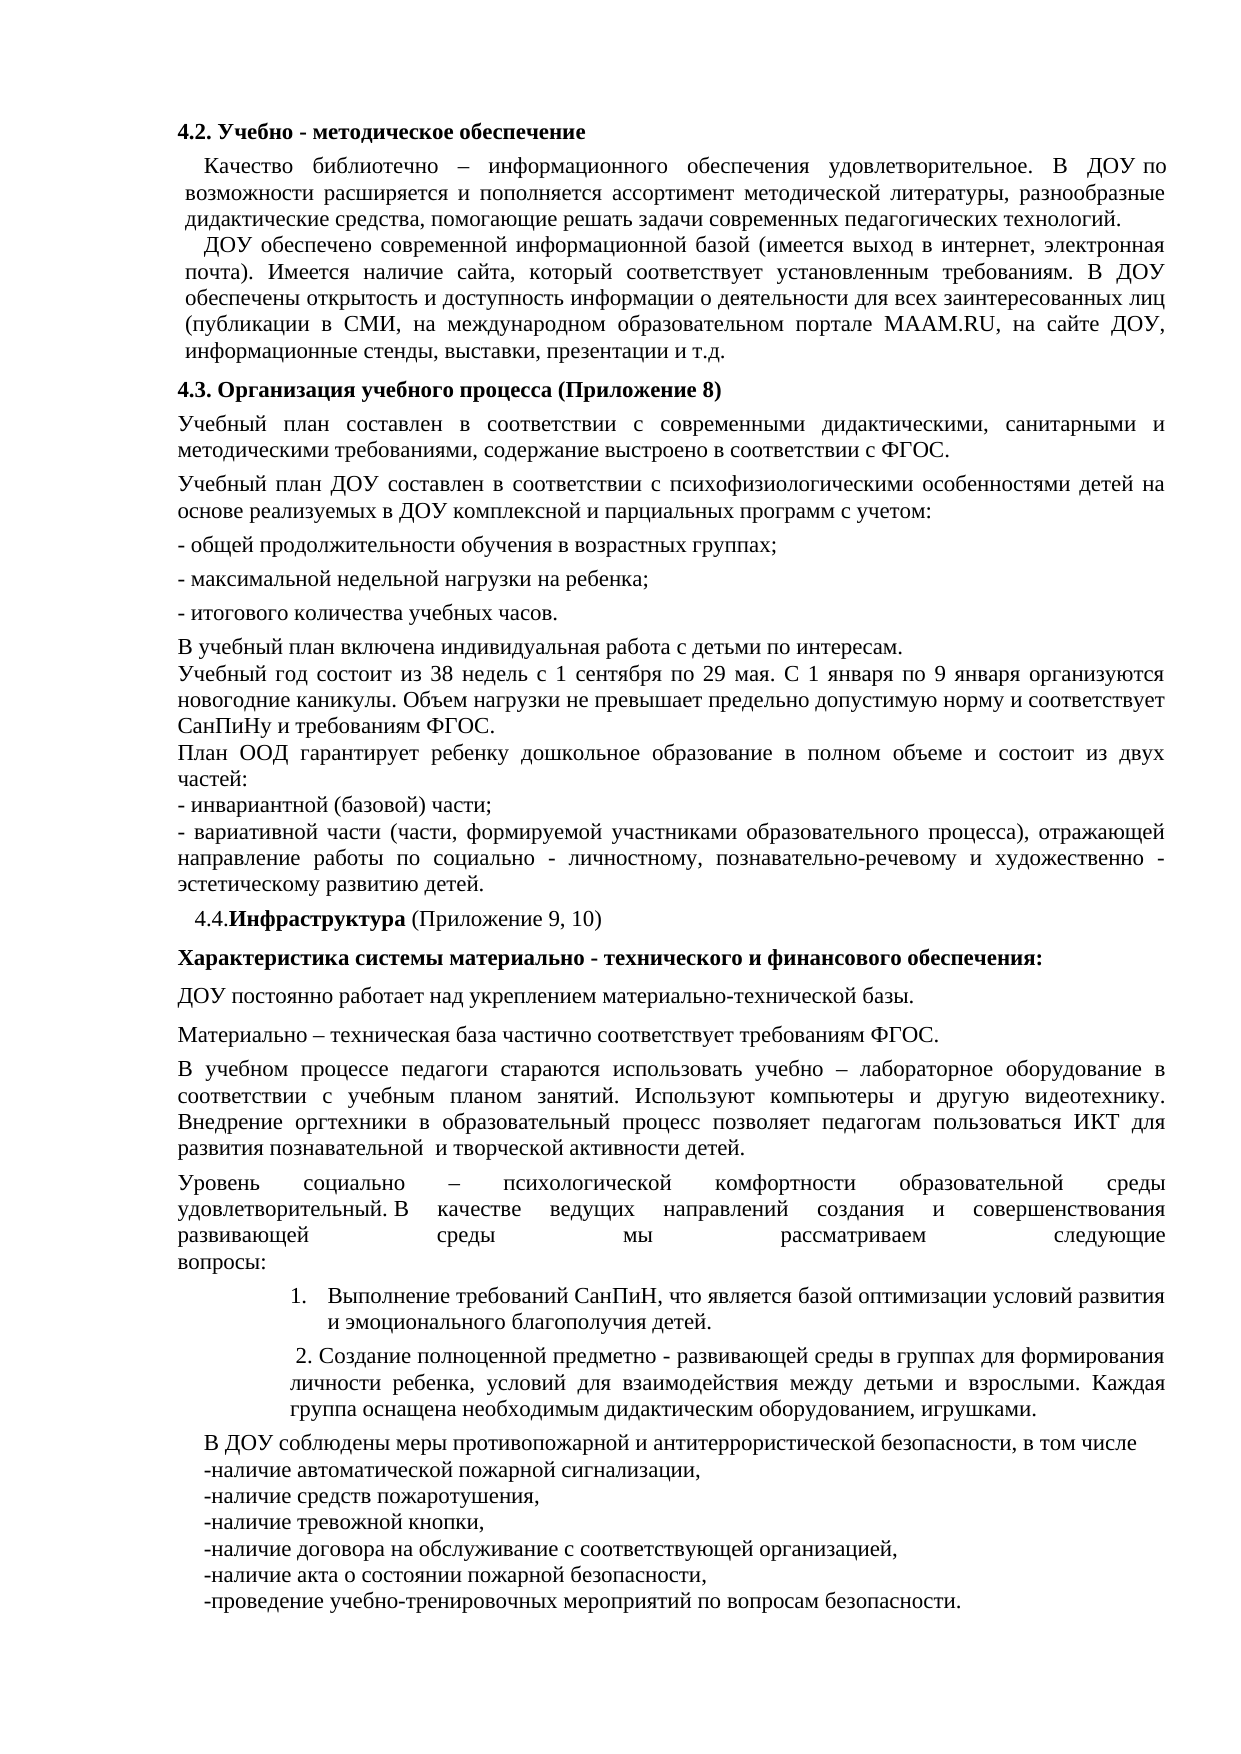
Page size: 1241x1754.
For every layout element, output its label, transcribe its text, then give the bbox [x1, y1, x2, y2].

text 4.3. Организация учебного процесса (Приложение 8) [177, 376, 1167, 402]
list Выполнение требований СанПиН, что является базой оптимизации условий развития и эмоционального благополучия детей. [290, 1282, 1167, 1334]
text ДОУ обеспечено современной информационной базой (имеется выход в интернет, электронная почта). Имеется наличие сайта, который соответствует установленным требованиям. В ДОУ обеспечены открытость и доступность информации о деятельности для всех заинтересованных лиц (публикации в СМИ, на международном образовательном портале МААМ.RU, на сайте ДОУ, информационные стенды, выставки, презентации и т.д. [185, 231, 1167, 363]
text -наличие договора на обслуживание с соответствующей организацией, [185, 1535, 1167, 1561]
text План ООД гарантирует ребенку дошкольное образование в полном объеме и состоит из двух частей: [177, 739, 1167, 791]
text В учебном процессе педагоги стараются использовать учебно – лабораторное оборудование в соответствии с учебным планом занятий. Используют компьютеры и другую видеотехнику. Внедрение оргтехники в образовательный процесс позволяет педагогам пользоваться ИКТ для развития познавательной и творческой активности детей. [177, 1055, 1167, 1161]
text - инвариантной (базовой) части; [177, 791, 1167, 818]
text ДОУ постоянно работает над укреплением материально-технической базы. [177, 982, 1167, 1009]
text -проведение учебно-тренировочных мероприятий по вопросам безопасности. [185, 1587, 1167, 1614]
text Качество библиотечно – информационного обеспечения удовлетворительное. В ДОУ по возможности расширяется и пополняется ассортимент методической литературы, разнообразные дидактические средства, помогающие решать задачи современных педагогических технологий. [185, 152, 1167, 231]
text 2. Создание полноценной предметно - развивающей среды в группах для формирования личности ребенка, условий для взаимодействия между детьми и взрослыми. Каждая группа оснащена необходимым дидактическим оборудованием, игрушками. [290, 1342, 1167, 1421]
text - общей продолжительности обучения в возрастных группах; [177, 531, 1167, 557]
text - итогового количества учебных часов. [177, 599, 1167, 626]
text Уровень социально – психологической комфортности образовательной среды удовлетворительный. В качестве ведущих направлений создания и совершенствования развивающей среды мы рассматриваем следующие вопросы: [177, 1169, 1167, 1274]
text -наличие тревожной кнопки, [185, 1508, 1167, 1535]
text Характеристика системы материально - технического и финансового обеспечения: [177, 943, 1167, 970]
text 4.4.Инфраструктура (Приложение 9, 10) [194, 905, 1167, 931]
text Материально – техническая база частично соответствует требованиям ФГОС. [177, 1021, 1167, 1048]
text -наличие средств пожаротушения, [185, 1482, 1167, 1508]
text В учебный план включена индивидуальная работа с детьми по интересам. [177, 633, 1167, 660]
text -наличие акта о состоянии пожарной безопасности, [185, 1561, 1167, 1587]
text -наличие автоматической пожарной сигнализации, [185, 1456, 1167, 1482]
text В ДОУ соблюдены меры противопожарной и антитеррористической безопасности, в том числе [185, 1429, 1167, 1456]
text - максимальной недельной нагрузки на ребенка; [177, 565, 1167, 591]
text - вариативной части (части, формируемой участниками образовательного процесса), отражающей направление работы по социально - личностному, познавательно-речевому и художественно - эстетическому развитию детей. [177, 818, 1167, 897]
text 4.2. Учебно - методическое обеспечение [177, 118, 1167, 144]
text Учебный год состоит из 38 недель с 1 сентября по 29 мая. С 1 января по 9 января организуются новогодние каникулы. Объем нагрузки не превышает предельно допустимую норму и соответствует СанПиНу и требованиям ФГОС. [177, 660, 1167, 739]
text Учебный план составлен в соответствии с современными дидактическими, санитарными и методическими требованиями, содержание выстроено в соответствии с ФГОС. [177, 410, 1167, 462]
text Учебный план ДОУ составлен в соответствии с психофизиологическими особенностями детей на основе реализуемых в ДОУ комплексной и парциальных программ с учетом: [177, 470, 1167, 523]
